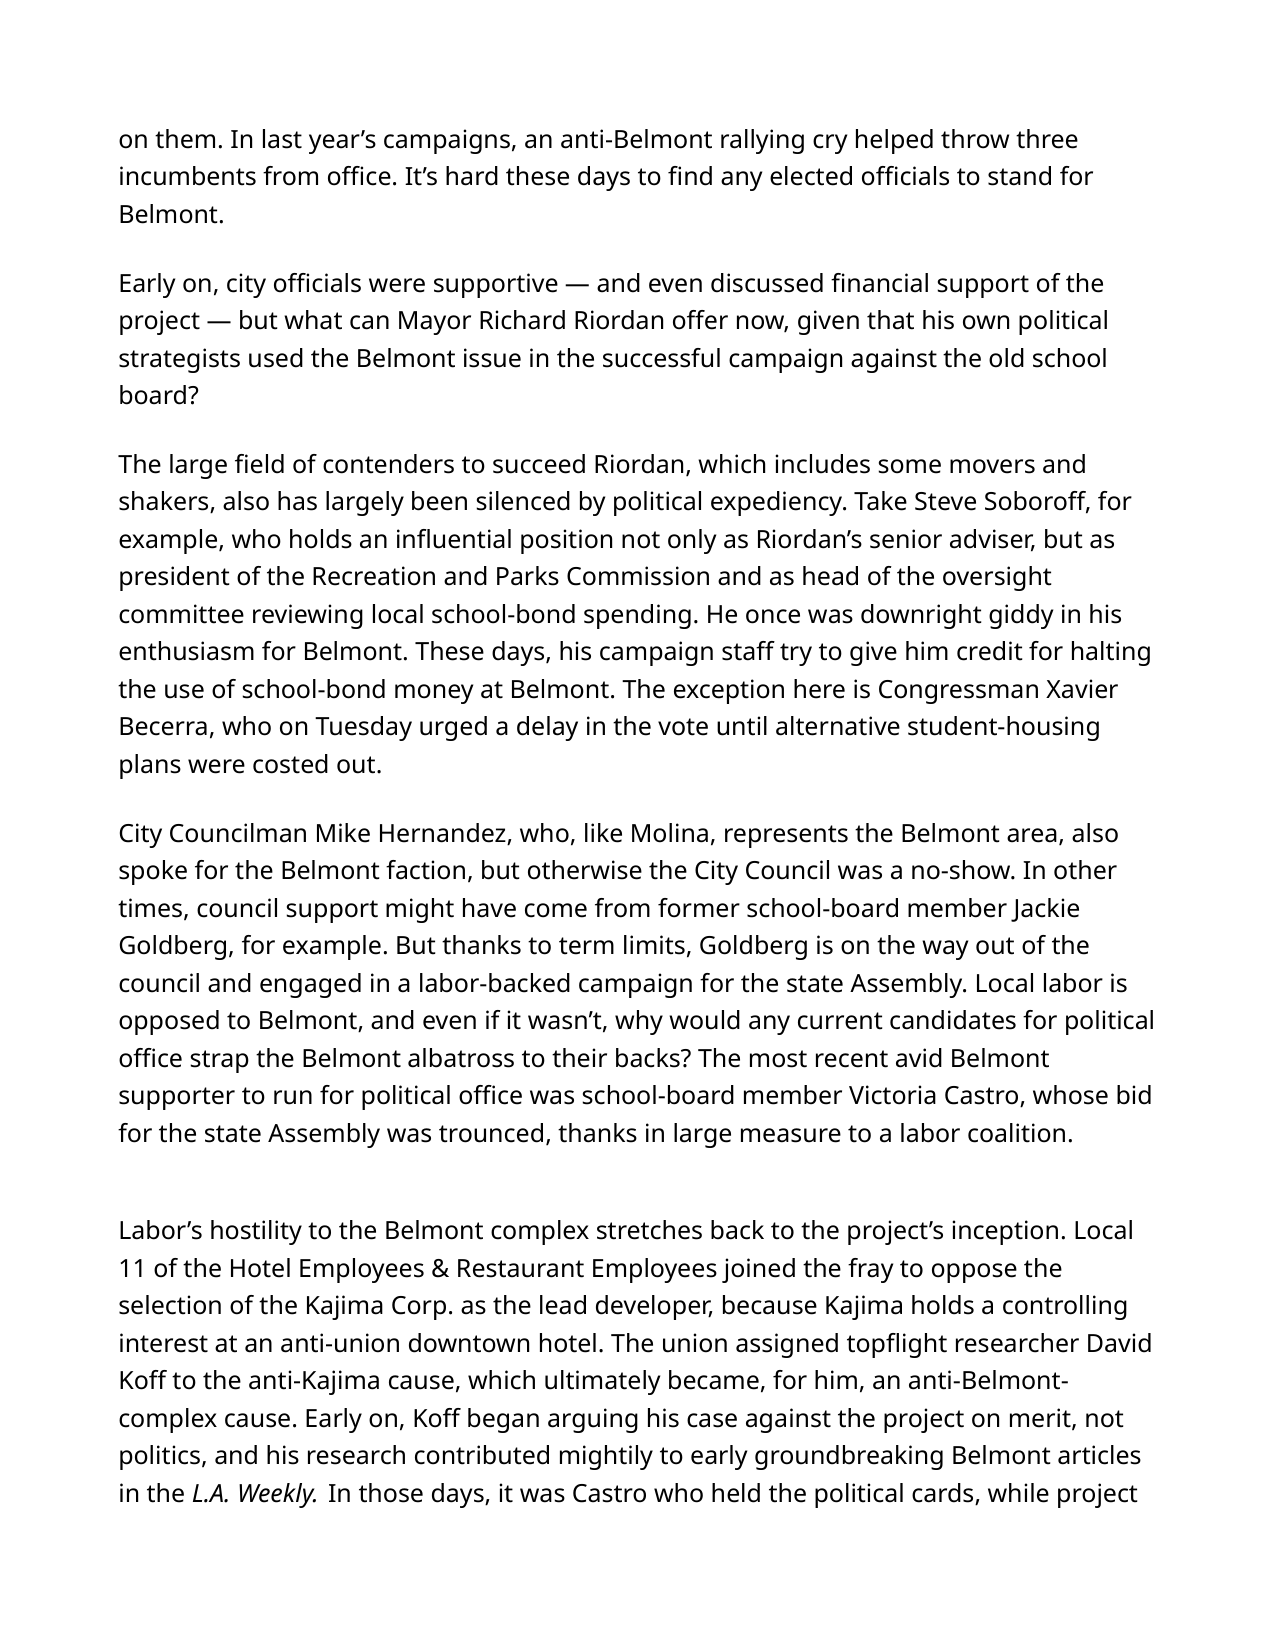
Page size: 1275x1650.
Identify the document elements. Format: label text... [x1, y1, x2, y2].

text The large field of contenders to succeed Riordan, which includes some movers and shakers, also has largely been silenced by political expediency. Take Steve Soboroff, for example, who holds an influential position not only as Riordan’s senior adviser, but as president of the Recreation and Parks Commission and as head of the oversight committee reviewing local school-bond spending. He once was downright giddy in his enthusiasm for Belmont. These days, his campaign staff try to give him credit for halting the use of school-bond money at Belmont. The exception here is Congressman Xavier Becerra, who on Tuesday urged a delay in the vote until alternative student-housing plans were costed out. [118, 443, 1157, 781]
text City Councilman Mike Hernandez, who, like Molina, represents the Belmont area, also spoke for the Belmont faction, but otherwise the City Council was a no-show. In other times, council support might have come from former school-board member Jackie Goldberg, for example. But thanks to term limits, Goldberg is on the way out of the council and engaged in a labor-backed campaign for the state Assembly. Local labor is opposed to Belmont, and even if it wasn’t, why would any current candidates for political office strap the Belmont albatross to their backs? The most recent avid Belmont supporter to run for political office was school-board member Victoria Castro, whose bid for the state Assembly was trounced, thanks in large measure to a labor coalition. [118, 812, 1157, 1149]
text Early on, city officials were supportive — and even discussed financial support of the project — but what can Mayor Richard Riordan offer now, given that his own political strategists used the Belmont issue in the successful campaign against the old school board? [118, 262, 1157, 412]
text Labor’s hostility to the Belmont complex stretches back to the project’s inception. Local 11 of the Hotel Employees & Restaurant Employees joined the fray to oppose the selection of the Kajima Corp. as the lead developer, because Kajima holds a controlling interest at an anti-union downtown hotel. The union assigned topflight researcher David Koff to the anti-Kajima cause, which ultimately became, for him, an anti-Belmont-complex cause. Early on, Koff began arguing his case against the project on merit, not politics, and his research contributed mightily to early groundbreaking Belmont articles in the L.A. Weekly. In those days, it was Castro who held the political cards, while project [118, 1209, 1157, 1509]
text on them. In last year’s campaigns, an anti-Belmont rallying cry helped throw three incumbents from office. It’s hard these days to find any elected officials to stand for Belmont. [118, 118, 1157, 231]
